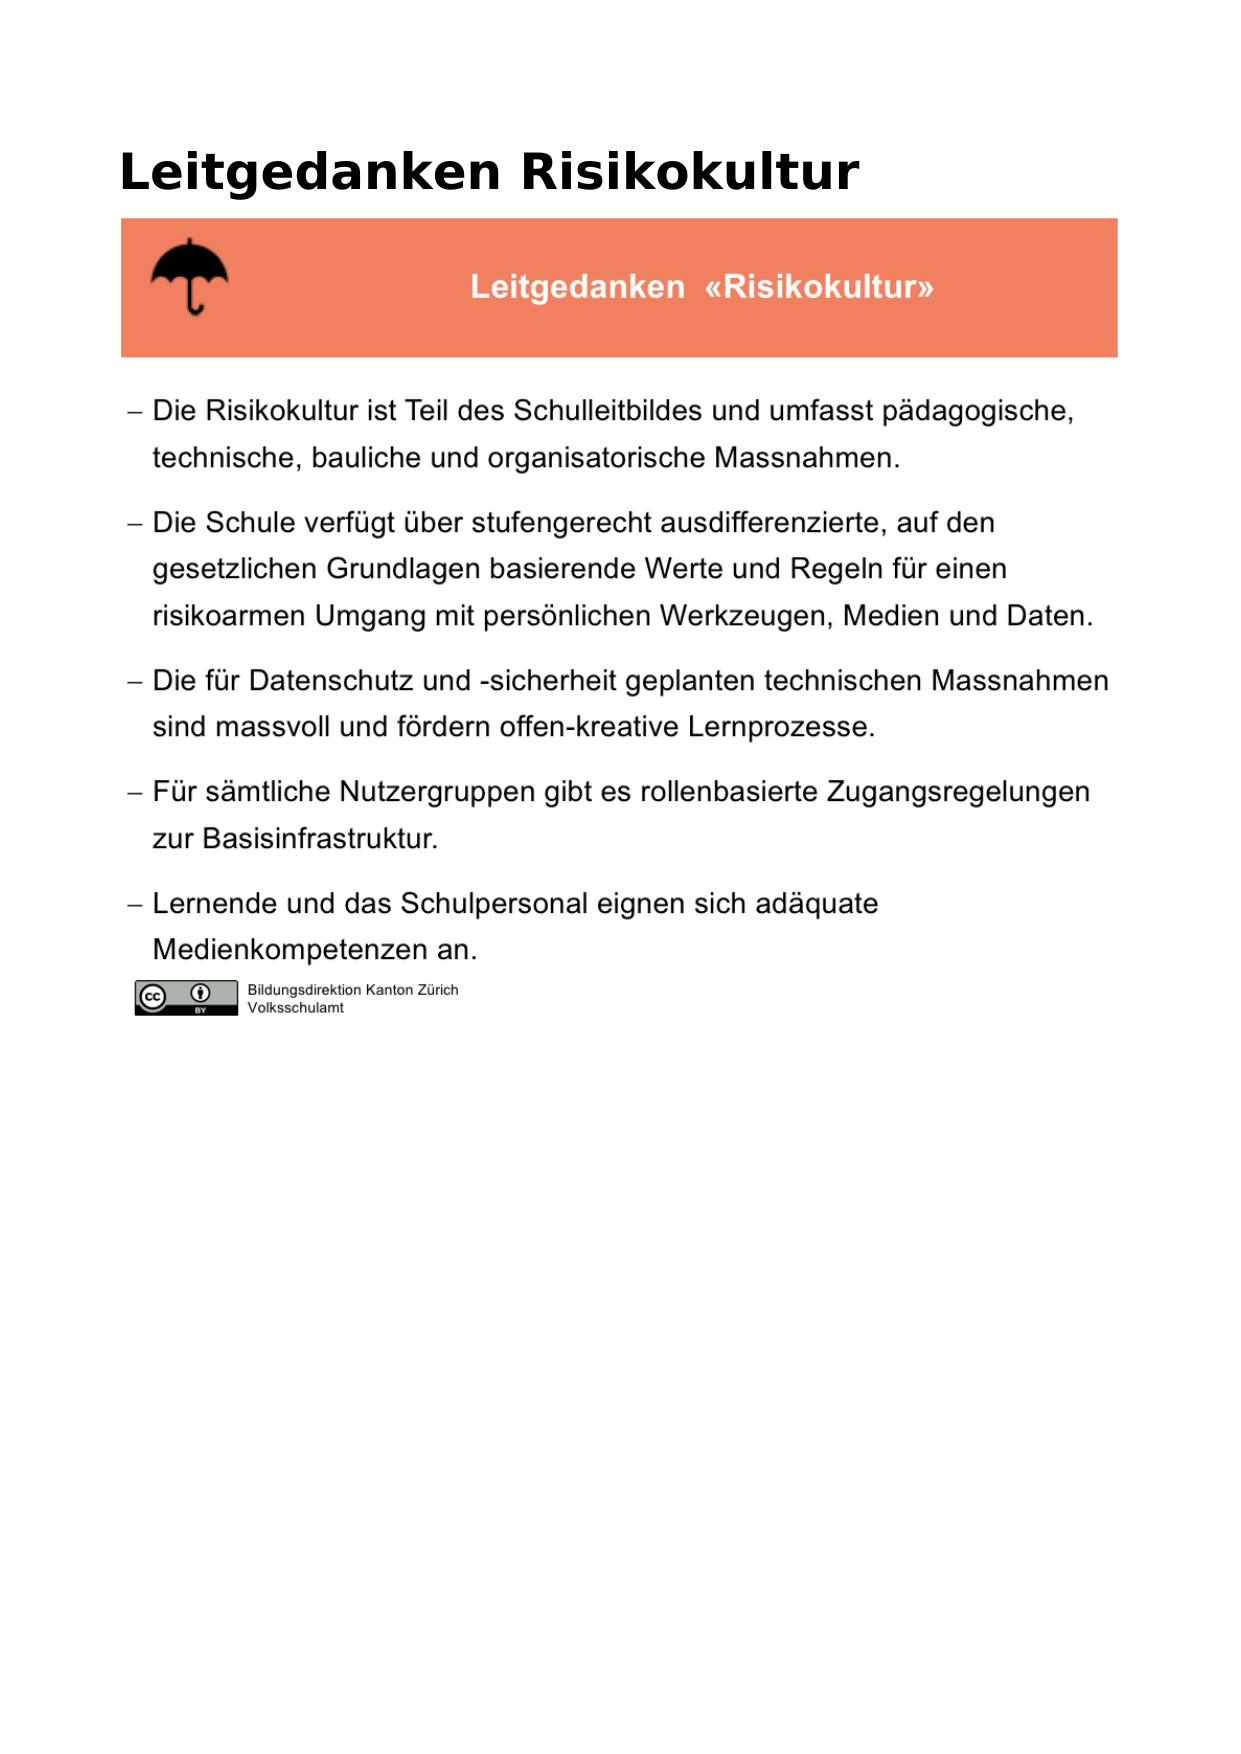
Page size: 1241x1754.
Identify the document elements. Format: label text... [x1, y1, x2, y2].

picture [118, 213, 1123, 1022]
subtitle Leitgedanken Risikokultur [118, 143, 1122, 201]
